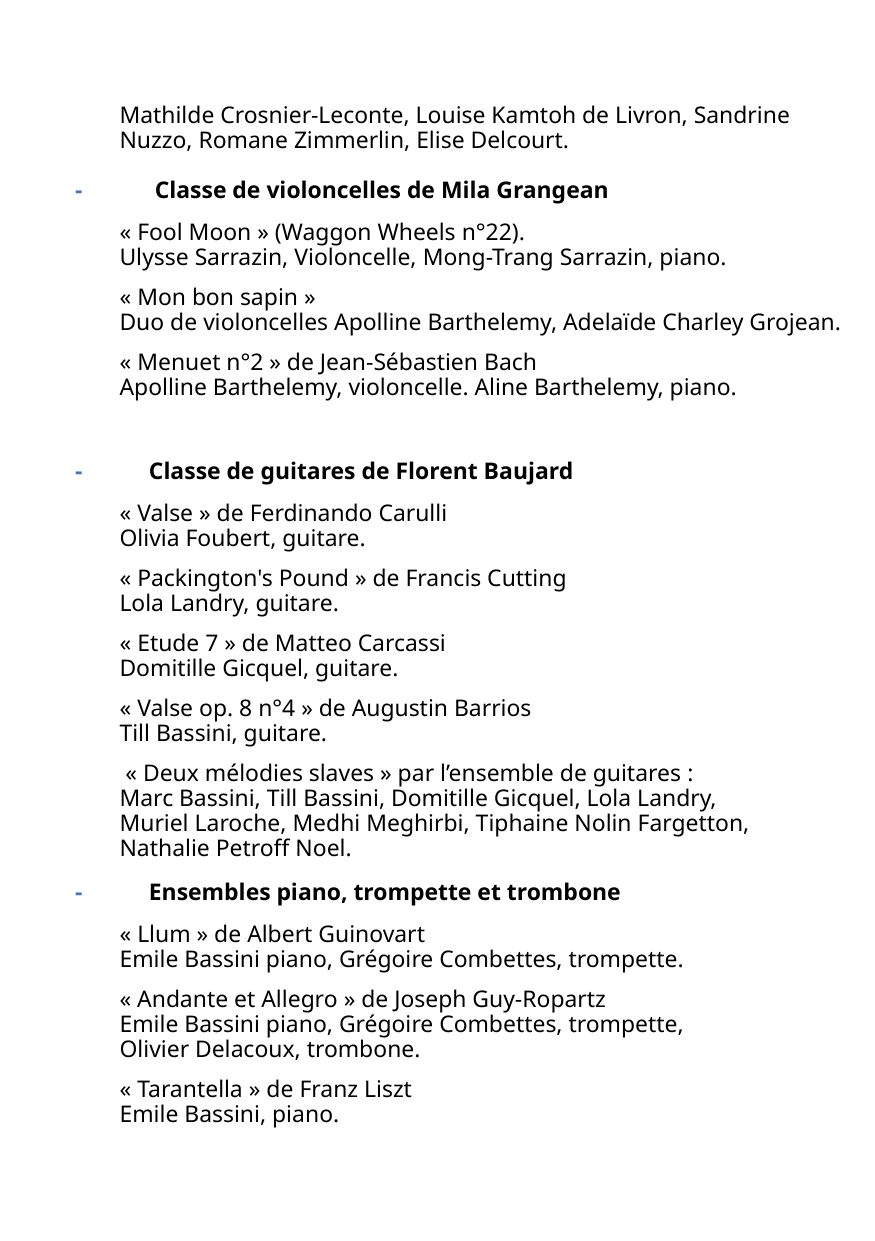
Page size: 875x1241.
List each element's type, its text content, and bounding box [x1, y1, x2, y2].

text « Fool Moon » (Waggon Wheels n°22). Ulysse Sarrazin, Violoncelle, Mong-Trang Sarrazin, piano. [119, 220, 843, 270]
list Classe de violoncelles de Mila Grangean [75, 174, 843, 205]
text « Valse » de Ferdinando Carulli Olivia Foubert, guitare. [119, 501, 788, 551]
list Ensembles piano, trompette et trombone [75, 876, 788, 908]
text « Tarantella » de Franz Liszt Emile Bassini, piano. [119, 1078, 788, 1128]
text « Etude 7 » de Matteo Carcassi Domitille Gicquel, guitare. [119, 631, 788, 681]
text « Deux mélodies slaves » par l’ensemble de guitares : Marc Bassini, Till Bassini, Domitille Gicquel, Lola Landry, Muriel Laroche, Medhi Meghirbi, Tiphaine Nolin Fargetton, Nathalie Petroff Noel. [119, 761, 788, 861]
text « Menuet n°2 » de Jean-Sébastien Bach Apolline Barthelemy, violoncelle. Aline Barthelemy, piano. [119, 350, 843, 400]
text « Valse op. 8 n°4 » de Augustin Barrios Till Bassini, guitare. [119, 696, 788, 746]
text « Mon bon sapin » Duo de violoncelles Apolline Barthelemy, Adelaïde Charley Grojean. [119, 285, 843, 335]
text « Andante et Allegro » de Joseph Guy-Ropartz Emile Bassini piano, Grégoire Combettes, trompette, Olivier Delacoux, trombone. [119, 988, 788, 1063]
list Classe de guitares de Florent Baujard [75, 455, 788, 486]
text « Llum » de Albert Guinovart Emile Bassini piano, Grégoire Combettes, trompette. [119, 923, 788, 973]
text « Packington's Pound » de Francis Cutting Lola Landry, guitare. [119, 566, 788, 616]
text Mathilde Crosnier-Leconte, Louise Kamtoh de Livron, Sandrine Nuzzo, Romane Zimmerlin, Elise Delcourt. [119, 103, 799, 153]
